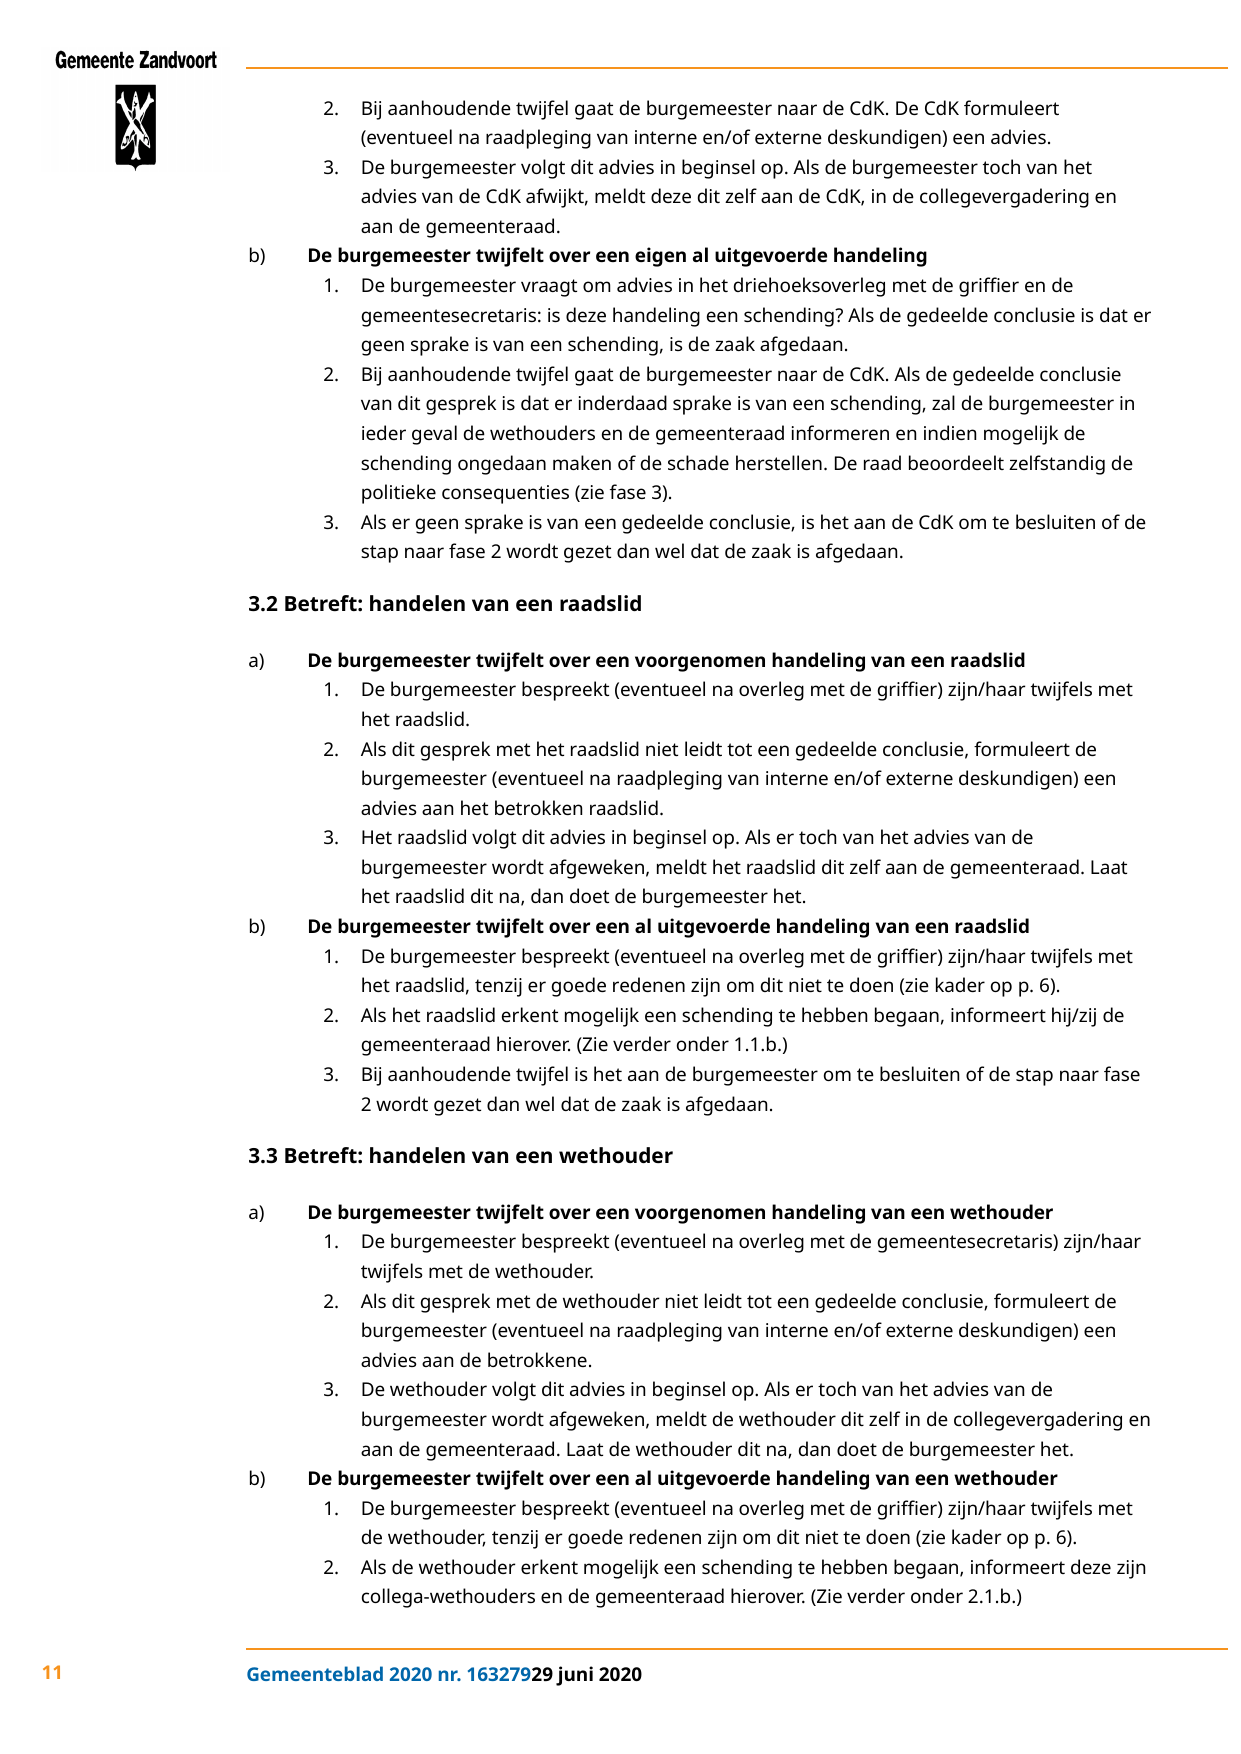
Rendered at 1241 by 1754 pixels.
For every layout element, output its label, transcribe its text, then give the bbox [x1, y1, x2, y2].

picture [41, 47, 231, 172]
list Het raadslid volgt dit advies in beginsel op. Als er toch van het advies van de burgemeester wordt afgeweken, meldt het raadslid dit zelf aan de gemeenteraad. Laat het raadslid dit na, dan doet de burgemeester het. [323, 824, 1152, 909]
list De burgemeester volgt dit advies in beginsel op. Als de burgemeester toch van het advies van de CdK afwijkt, meldt deze dit zelf aan de CdK, in de collegevergadering en aan de gemeenteraad. [323, 154, 1152, 239]
list De burgemeester bespreekt (eventueel na overleg met de griffier) zijn/haar twijfels met de wethouder, tenzij er goede redenen zijn om dit niet te doen (zie kader op p. 6). [323, 1495, 1152, 1550]
list De burgemeester twijfelt over een al uitgevoerde handeling van een wethouder [248, 1465, 1152, 1491]
list Bij aanhoudende twijfel gaat de burgemeester naar de CdK. De CdK formuleert (eventueel na raadpleging van interne en/of externe deskundigen) een advies. [323, 95, 1152, 150]
text 3.2 Betreft: handelen van een raadslid [248, 589, 1152, 617]
list De burgemeester vraagt om advies in het driehoeksoverleg met de griffier en de gemeentesecretaris: is deze handeling een schending? Als de gedeelde conclusie is dat er geen sprake is van een schending, is de zaak afgedaan. [323, 272, 1152, 357]
list Bij aanhoudende twijfel is het aan de burgemeester om te besluiten of de stap naar fase 2 wordt gezet dan wel dat de zaak is afgedaan. [323, 1061, 1152, 1116]
list De wethouder volgt dit advies in beginsel op. Als er toch van het advies van de burgemeester wordt afgeweken, meldt de wethouder dit zelf in de collegevergadering en aan de gemeenteraad. Laat de wethouder dit na, dan doet de burgemeester het. [323, 1377, 1152, 1462]
list De burgemeester bespreekt (eventueel na overleg met de griffier) zijn/haar twijfels met het raadslid, tenzij er goede redenen zijn om dit niet te doen (zie kader op p. 6). [323, 943, 1152, 998]
text 3.3 Betreft: handelen van een wethouder [248, 1141, 1152, 1169]
list Als dit gesprek met de wethouder niet leidt tot een gedeelde conclusie, formuleert de burgemeester (eventueel na raadpleging van interne en/of externe deskundigen) een advies aan de betrokkene. [323, 1288, 1152, 1373]
list De burgemeester twijfelt over een voorgenomen handeling van een raadslid [248, 647, 1152, 673]
list De burgemeester bespreekt (eventueel na overleg met de gemeentesecretaris) zijn/haar twijfels met de wethouder. [323, 1229, 1152, 1284]
list De burgemeester twijfelt over een eigen al uitgevoerde handeling [248, 243, 1152, 268]
list Bij aanhoudende twijfel gaat de burgemeester naar de CdK. Als de gedeelde conclusie van dit gesprek is dat er inderdaad sprake is van een schending, zal de burgemeester in ieder geval de wethouders en de gemeenteraad informeren en indien mogelijk de schending ongedaan maken of de schade herstellen. De raad beoordeelt zelfstandig de politieke consequenties (zie fase 3). [323, 361, 1152, 505]
list Als de wethouder erkent mogelijk een schending te hebben begaan, informeert deze zijn collega-wethouders en de gemeenteraad hierover. (Zie verder onder 2.1.b.) [323, 1554, 1152, 1609]
list De burgemeester twijfelt over een voorgenomen handeling van een wethouder [248, 1199, 1152, 1225]
list Als dit gesprek met het raadslid niet leidt tot een gedeelde conclusie, formuleert de burgemeester (eventueel na raadpleging van interne en/of externe deskundigen) een advies aan het betrokken raadslid. [323, 736, 1152, 821]
list Als er geen sprake is van een gedeelde conclusie, is het aan de CdK om te besluiten of de stap naar fase 2 wordt gezet dan wel dat de zaak is afgedaan. [323, 509, 1152, 564]
list De burgemeester twijfelt over een al uitgevoerde handeling van een raadslid [248, 913, 1152, 939]
list Als het raadslid erkent mogelijk een schending te hebben begaan, informeert hij/zij de gemeenteraad hierover. (Zie verder onder 1.1.b.) [323, 1002, 1152, 1057]
list De burgemeester bespreekt (eventueel na overleg met de griffier) zijn/haar twijfels met het raadslid. [323, 677, 1152, 732]
